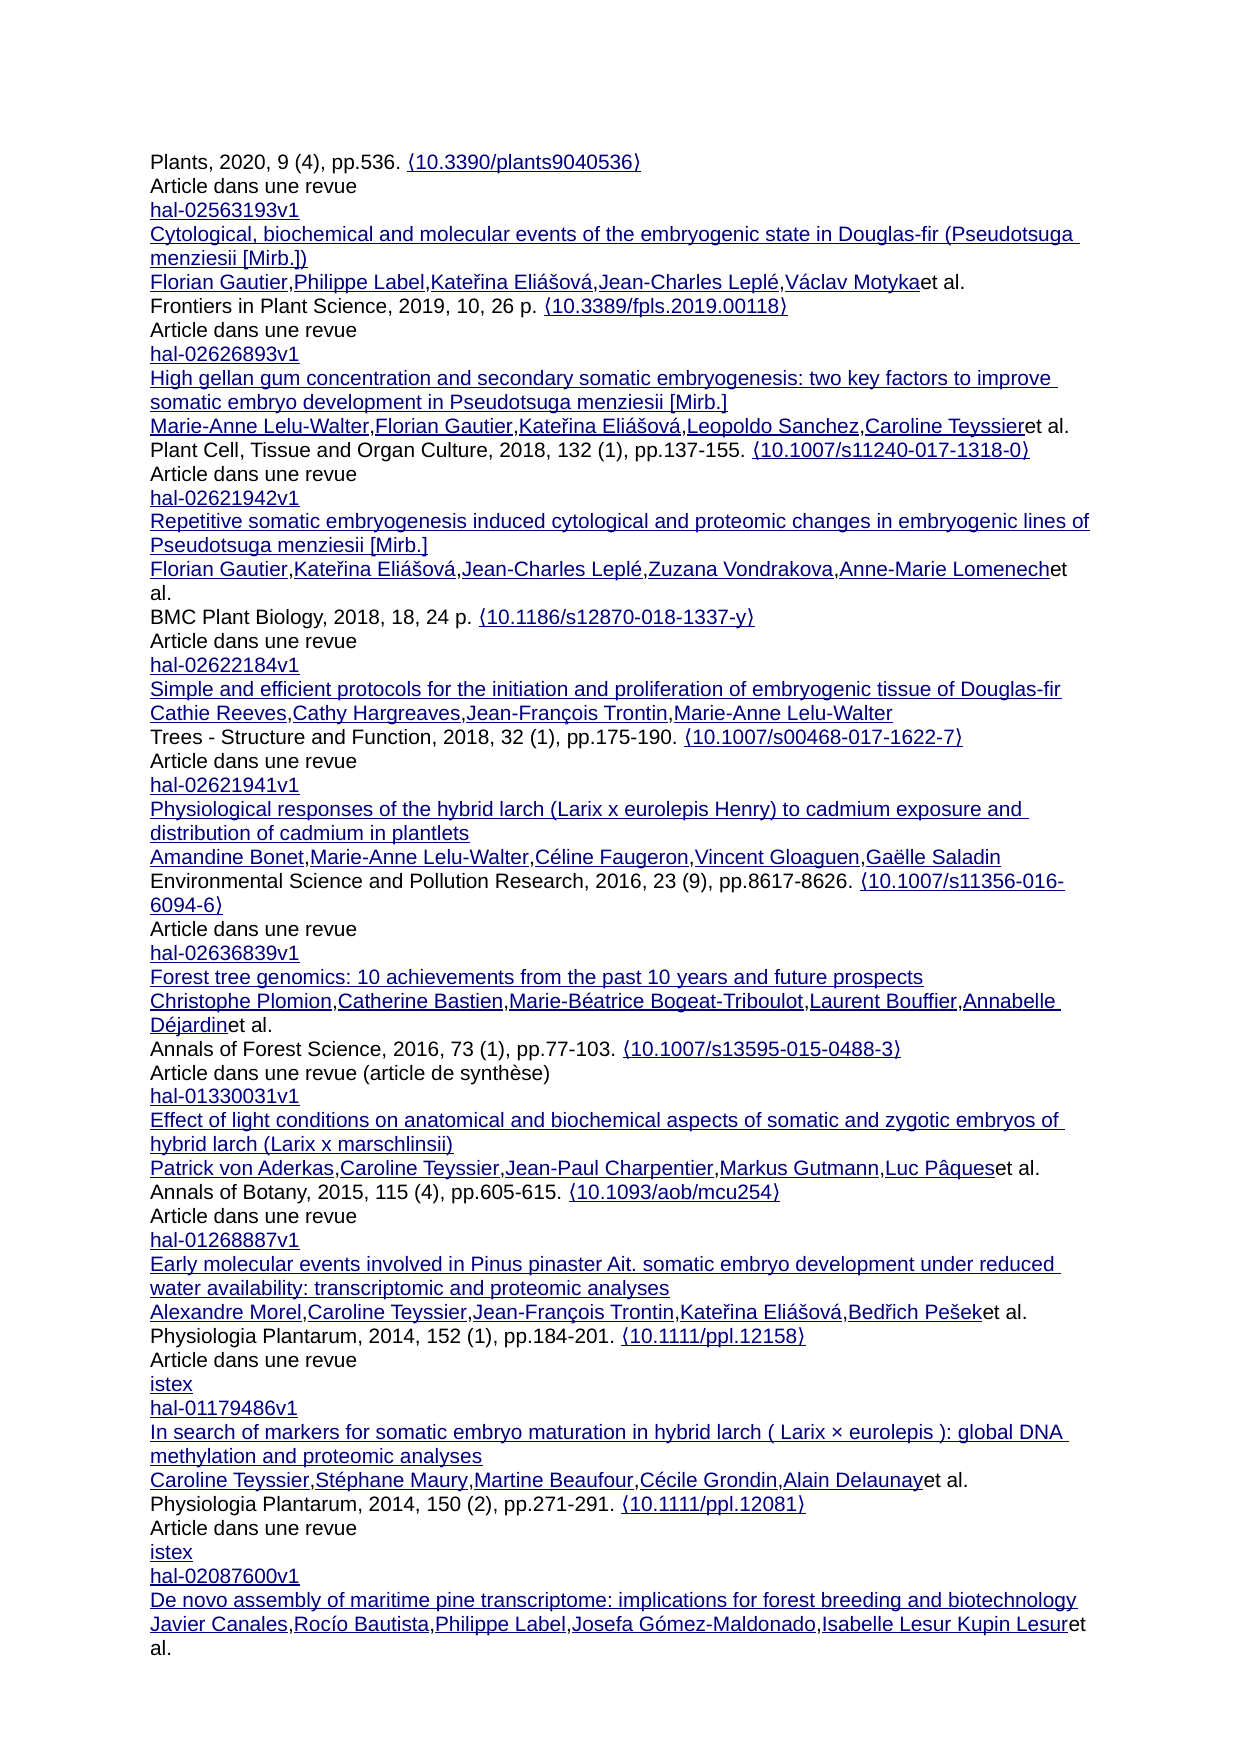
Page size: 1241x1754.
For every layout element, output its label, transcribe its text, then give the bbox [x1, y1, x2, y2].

table_cell High gellan gum concentration and secondary somatic embryogenesis: two key factors to improve somatic embryo development in Pseudotsuga menziesii [Mirb.] Marie-Anne Lelu-Walter,Florian Gautier,Kateřina Eliášová,Leopoldo Sanchez,Caroline Teyssieret al. Plant Cell, Tissue and Organ Culture, 2018, 132 (1), pp.137-155. ⟨10.1007/s11240-017-1318-0⟩ Article dans une revue hal-02621942v1 [150, 366, 1090, 509]
table_cell In search of markers for somatic embryo maturation in hybrid larch ( Larix × eurolepis ): global DNA methylation and proteomic analyses Caroline Teyssier,Stéphane Maury,Martine Beaufour,Cécile Grondin,Alain Delaunayet al. Physiologia Plantarum, 2014, 150 (2), pp.271-291. ⟨10.1111/ppl.12081⟩ Article dans une revue istex hal-02087600v1 [150, 1420, 1090, 1587]
table_cell Physiological responses of the hybrid larch (Larix x eurolepis Henry) to cadmium exposure and distribution of cadmium in plantlets Amandine Bonet,Marie-Anne Lelu-Walter,Céline Faugeron,Vincent Gloaguen,Gaëlle Saladin Environmental Science and Pollution Research, 2016, 23 (9), pp.8617-8626. ⟨10.1007/s11356-016-6094-6⟩ Article dans une revue hal-02636839v1 [150, 797, 1090, 964]
table_cell Forest tree genomics: 10 achievements from the past 10 years and future prospects Christophe Plomion,Catherine Bastien,Marie-Béatrice Bogeat-Triboulot,Laurent Bouffier,Annabelle Déjardinet al. Annals of Forest Science, 2016, 73 (1), pp.77-103. ⟨10.1007/s13595-015-0488-3⟩ Article dans une revue (article de synthèse) hal-01330031v1 [150, 965, 1090, 1108]
table_cell De novo assembly of maritime pine transcriptome: implications for forest breeding and biotechnology Javier Canales,Rocío Bautista,Philippe Label,Josefa Gómez-Maldonado,Isabelle Lesur Kupin Lesuret al. [150, 1588, 1090, 1659]
table_cell Early molecular events involved in Pinus pinaster Ait. somatic embryo development under reduced water availability: transcriptomic and proteomic analyses Alexandre Morel,Caroline Teyssier,Jean-François Trontin,Kateřina Eliášová,Bedřich Pešeket al. Physiologia Plantarum, 2014, 152 (1), pp.184-201. ⟨10.1111/ppl.12158⟩ Article dans une revue istex hal-01179486v1 [150, 1252, 1090, 1420]
table_cell Plants, 2020, 9 (4), pp.536. ⟨10.3390/plants9040536⟩ Article dans une revue hal-02563193v1 [150, 150, 1090, 222]
table_cell Simple and efficient protocols for the initiation and proliferation of embryogenic tissue of Douglas-fir Cathie Reeves,Cathy Hargreaves,Jean-François Trontin,Marie-Anne Lelu-Walter Trees - Structure and Function, 2018, 32 (1), pp.175-190. ⟨10.1007/s00468-017-1622-7⟩ Article dans une revue hal-02621941v1 [150, 677, 1090, 797]
table_cell Pseudotsuga menziesii [Mirb.] Florian Gautier,Kateřina Eliášová,Jean-Charles Leplé,Zuzana Vondrakova,Anne-Marie Lomenechet al. BMC Plant Biology, 2018, 18, 24 p. ⟨10.1186/s12870-018-1337-y⟩ Article dans une revue hal-02622184v1 [150, 531, 1090, 677]
table_cell Repetitive somatic embryogenesis induced cytological and proteomic changes in embryogenic lines of [150, 509, 1090, 530]
table_cell Effect of light conditions on anatomical and biochemical aspects of somatic and zygotic embryos of hybrid larch (Larix x marschlinsii) Patrick von Aderkas,Caroline Teyssier,Jean-Paul Charpentier,Markus Gutmann,Luc Pâqueset al. Annals of Botany, 2015, 115 (4), pp.605-615. ⟨10.1093/aob/mcu254⟩ Article dans une revue hal-01268887v1 [150, 1108, 1090, 1252]
table_cell Cytological, biochemical and molecular events of the embryogenic state in Douglas-fir (Pseudotsuga menziesii [Mirb.]) Florian Gautier,Philippe Label,Kateřina Eliášová,Jean-Charles Leplé,Václav Motykaet al. Frontiers in Plant Science, 2019, 10, 26 p. ⟨10.3389/fpls.2019.00118⟩ Article dans une revue hal-02626893v1 [150, 222, 1090, 366]
